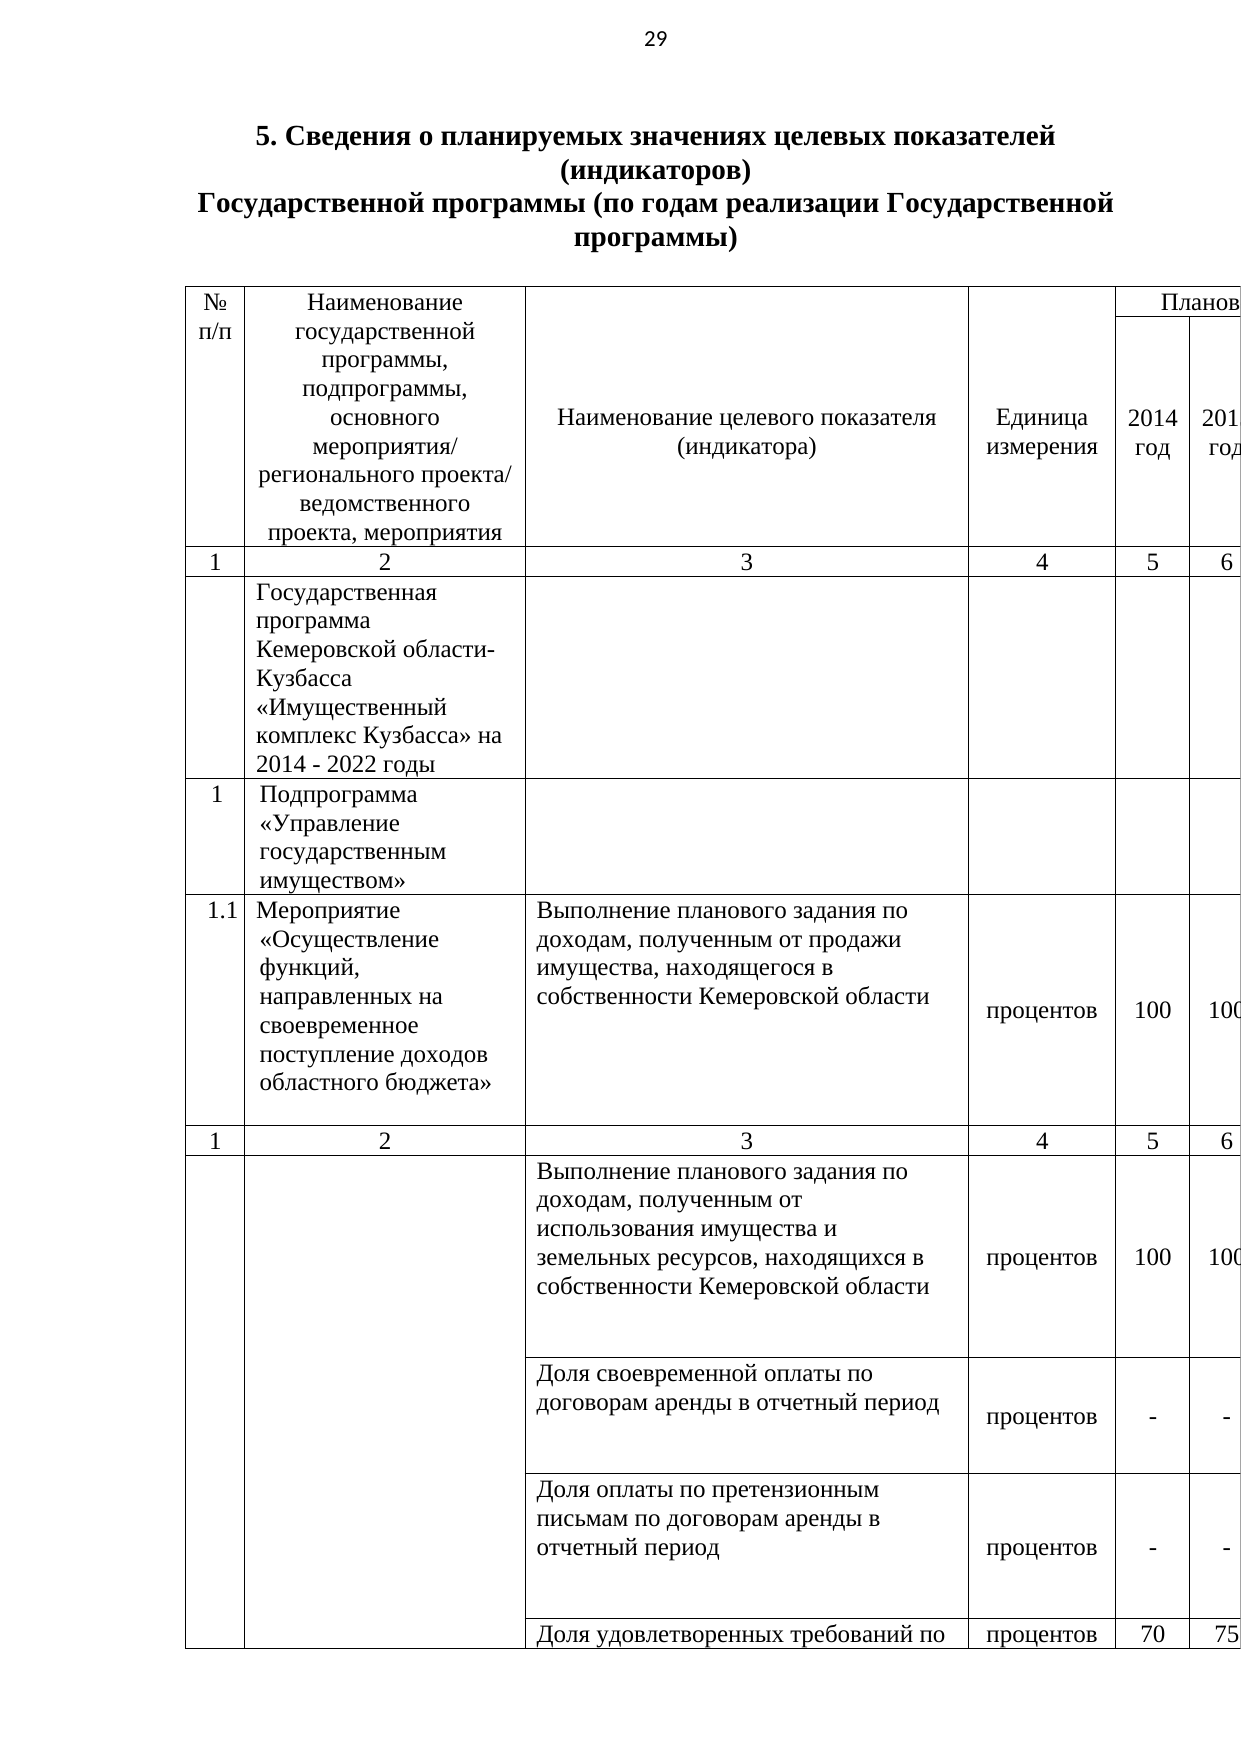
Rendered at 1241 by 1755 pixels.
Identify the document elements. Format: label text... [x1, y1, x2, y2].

table_cell [969, 577, 1115, 778]
table_cell 100 [1116, 1156, 1189, 1357]
table_cell 100 [1116, 895, 1189, 1125]
table_cell [526, 779, 968, 894]
table_cell 2 [245, 1126, 525, 1155]
table_header Плановое значение целевого показателя (индикатора) [1116, 287, 1240, 316]
table_cell 4 [969, 547, 1115, 576]
table_cell процентов [969, 1156, 1115, 1357]
table_cell 1 [186, 779, 244, 894]
table_cell Подпрограмма «Управление государственным имуществом» [245, 779, 525, 894]
table_header Единица измерения [969, 287, 1115, 546]
table_cell Выполнение планового задания по доходам, полученным от использования имущества и земельных ресурсов, находящихся в собственности Кемеровской области [526, 1156, 968, 1357]
table_cell 70 [1116, 1619, 1189, 1648]
table_cell [186, 577, 244, 778]
table_cell 5 [1116, 547, 1189, 576]
table_cell Выполнение планового задания по доходам, полученным от продажи имущества, находящегося в собственности Кемеровской области [526, 895, 968, 1125]
table_cell [969, 779, 1115, 894]
table_cell процентов [969, 1474, 1115, 1618]
table_cell [186, 1156, 244, 1648]
table_cell 2014 год [1116, 317, 1189, 546]
table_cell процентов [969, 895, 1115, 1125]
table_cell [1190, 779, 1240, 894]
table_cell [1190, 577, 1240, 778]
table_cell 4 [969, 1126, 1115, 1155]
table_cell 3 [526, 1126, 968, 1155]
table_cell [526, 577, 968, 778]
table_cell - [1116, 1358, 1189, 1473]
table_cell 75 [1190, 1619, 1240, 1648]
table_header Наименование целевого показателя (индикатора) [526, 287, 968, 546]
table_cell 100 [1190, 895, 1240, 1125]
text Государственной программы (по годам реализации Государственной программы) [159, 185, 1152, 252]
table_cell 2015 год [1190, 317, 1240, 546]
table_cell 6 [1190, 547, 1240, 576]
table_cell Доля своевременной оплаты по договорам аренды в отчетный период [526, 1358, 968, 1473]
table_cell 3 [526, 547, 968, 576]
table_cell 5 [1116, 1126, 1189, 1155]
table_cell [1116, 577, 1189, 778]
table_cell - [1190, 1358, 1240, 1473]
table_header Наименование государственной программы, подпрограммы, основного мероприятия/ регионального проекта/ ведомственного проекта, мероприятия [245, 287, 525, 546]
table_cell [245, 1156, 525, 1648]
table_header № п/п [186, 287, 244, 546]
table_cell 1 [186, 1126, 244, 1155]
table_cell процентов [969, 1358, 1115, 1473]
text 5. Сведения о планируемых значениях целевых показателей (индикаторов) [159, 118, 1152, 185]
table_cell Мероприятие «Осуществление функций, направленных на своевременное поступление доходов областного бюджета» [245, 895, 525, 1125]
table_cell 100 [1190, 1156, 1240, 1357]
table_cell 1.1 [186, 895, 244, 1125]
table_cell Доля удовлетворенных требований по [526, 1619, 968, 1648]
table_cell - [1190, 1474, 1240, 1618]
table_cell 2 [245, 547, 525, 576]
table_cell Доля оплаты по претензионным письмам по договорам аренды в отчетный период [526, 1474, 968, 1618]
table_cell Государственная программа Кемеровской области-Кузбасса «Имущественный комплекс Кузбасса» на 2014 - 2022 годы [245, 577, 525, 778]
table_cell 1 [186, 547, 244, 576]
table_cell [1116, 779, 1189, 894]
table_cell процентов [969, 1619, 1115, 1648]
table_cell 6 [1190, 1126, 1240, 1155]
table_cell - [1116, 1474, 1189, 1618]
